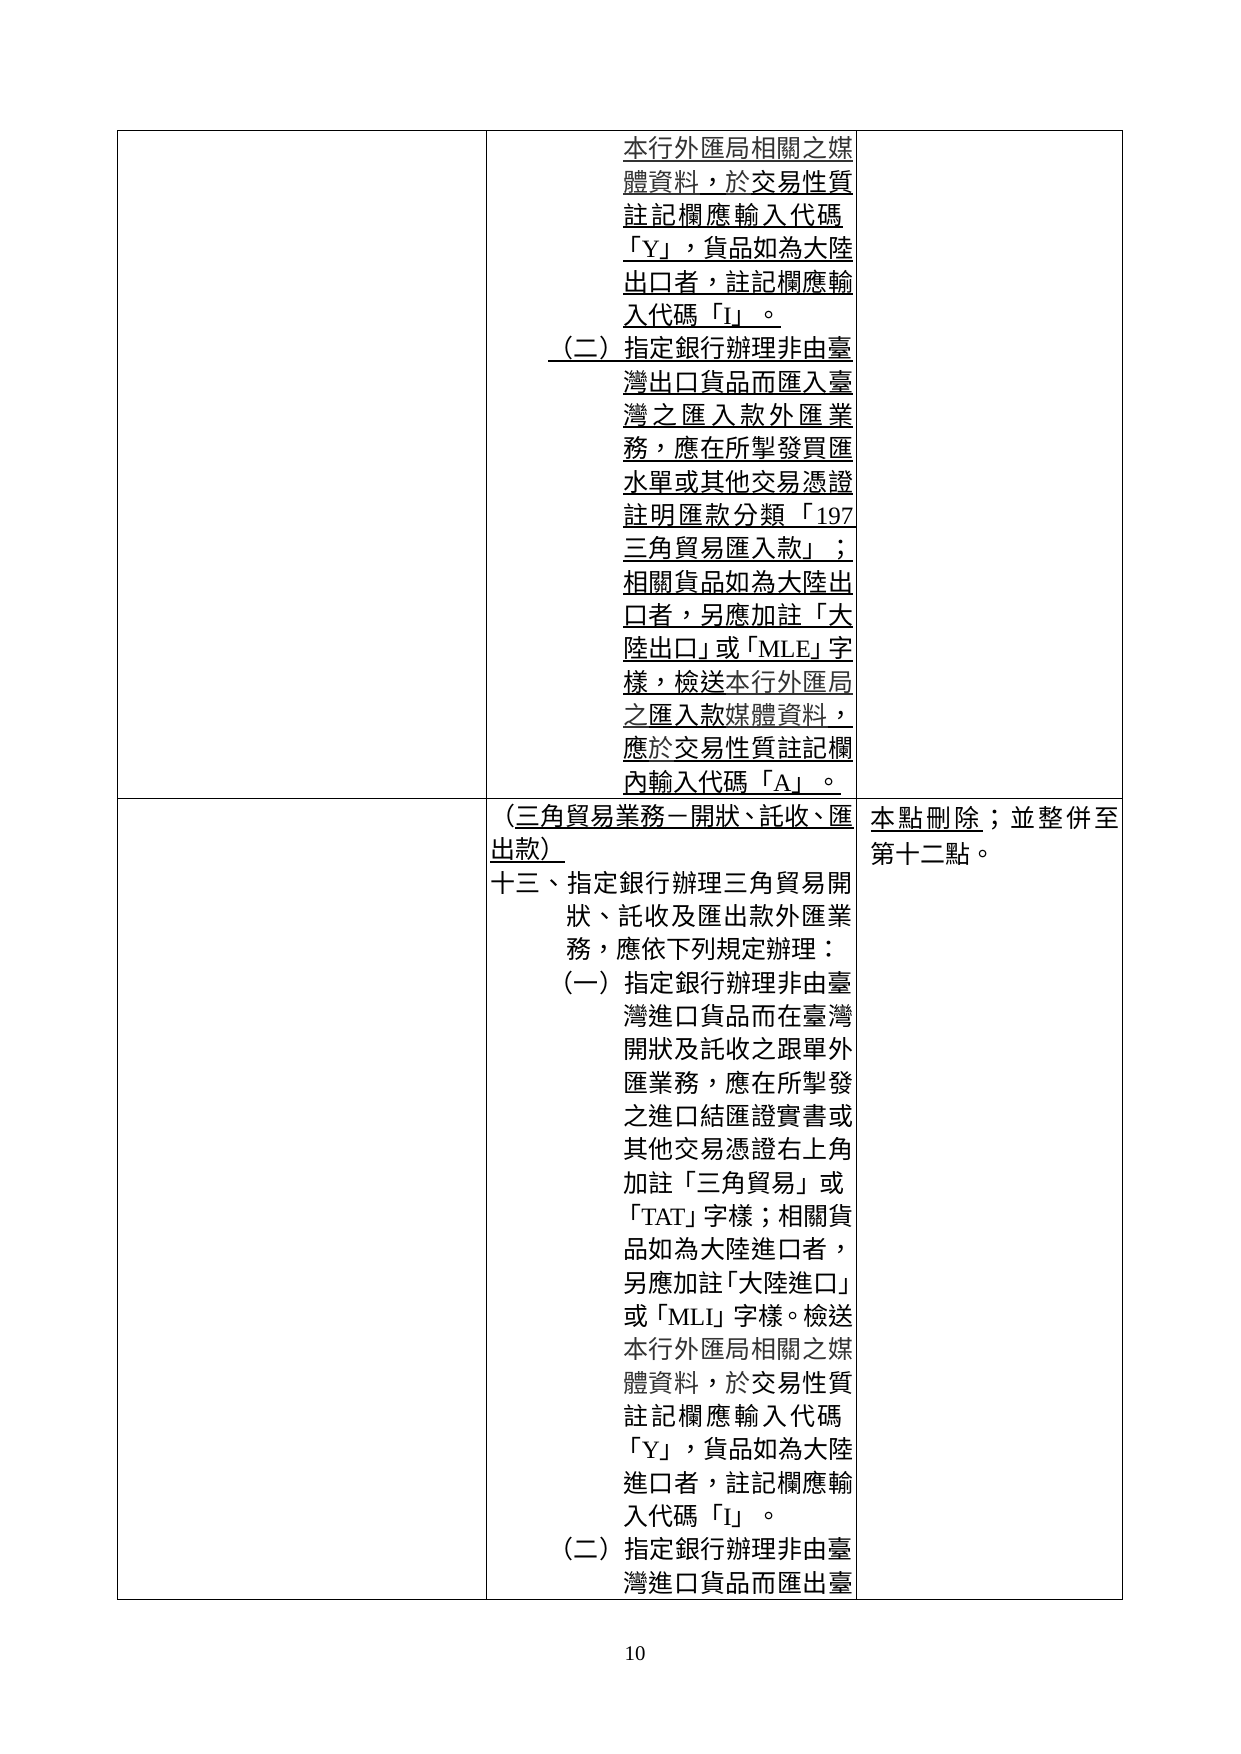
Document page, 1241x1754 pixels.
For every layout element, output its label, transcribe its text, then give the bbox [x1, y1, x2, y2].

table_cell （三角貿易業務－開狀、託收、匯 出款） 十三、指定銀行辦理三角貿易開狀、託收及匯出款外匯業務，應依下列規定辦理： （一）指定銀行辦理非由臺灣進口貨品而在臺灣開狀及託收之跟單外匯業務，應在所掣發之進口結匯證實書或其他交易憑證右上角加註「三角貿易」或「TAT」字樣；相關貨品如為大陸進口者，另應加註「大陸進口」或「MLI」字樣。檢送本行外匯局相關之媒體資料，於交易性質註記欄應輸入代碼「Y」，貨品如為大陸進口者，註記欄應輸入代碼「I」。 （二）指定銀行辦理非由臺灣進口貨品而匯出臺灣之匯出款外匯業務，應在所掣發賣匯水單或其他交易憑證註明匯款分類「197三角貿易匯出款」；相關貨品如為大陸進口者，另應加註「大陸進口」或「MLI」字樣，檢送本行外匯局之匯出款媒體資料，應於交易性質註記欄內輸入代碼「A」。 [487, 799, 856, 1599]
table_cell 本點刪除；並整併至第十二點。 [857, 799, 1122, 1599]
table_cell 配合一０三年六月二十七日台央外捌字第1030023280號函修訂之「匯出、入匯款之分類及說明｣內容，「三角貿易｣更改為「委外加工及商仲貿易｣；另指定銀行辦理委外加工及商仲貿易所掣發之單證、媒體申報資料、及媒體註記事項，應依規定之說明資料填報，相關之填報說明，已改列於第十七點第一項第六款之說明，爰修正本點。 [857, 131, 1122, 798]
table_cell [118, 799, 486, 1599]
table_cell （三角貿易業務－押匯、託收、匯入款） 十二、指定銀行辦理三角貿易押匯、託收及匯入款外匯業務，應依下列規定辦理： （一）指定銀行辦理非由臺灣出口貨品而在臺灣押匯及託收之跟單外匯業務，應在所掣發之出口結匯證實書或其他交易憑證右上角加註「三角貿易」或「TAT」字樣；相關貨品如為大陸出口者，另應加註「大陸出口」或「MLE」字樣。檢送本行外匯局相關之媒體資料，於交易性質註記欄應輸入代碼「Y」，貨品如為大陸出口者，註記欄應輸入代碼「I」。 （二）指定銀行辦理非由臺灣出口貨品而匯入臺灣之匯入款外匯業務，應在所掣發買匯水單或其他交易憑證註明匯款分類「197三角貿易匯入款」；相關貨品如為大陸出口者，另應加註「大陸出口」或「MLE」字樣，檢送本行外匯局之匯入款媒體資料，應於交易性質註記欄內輸入代碼「A」。 [487, 131, 856, 798]
table_cell [118, 131, 486, 798]
